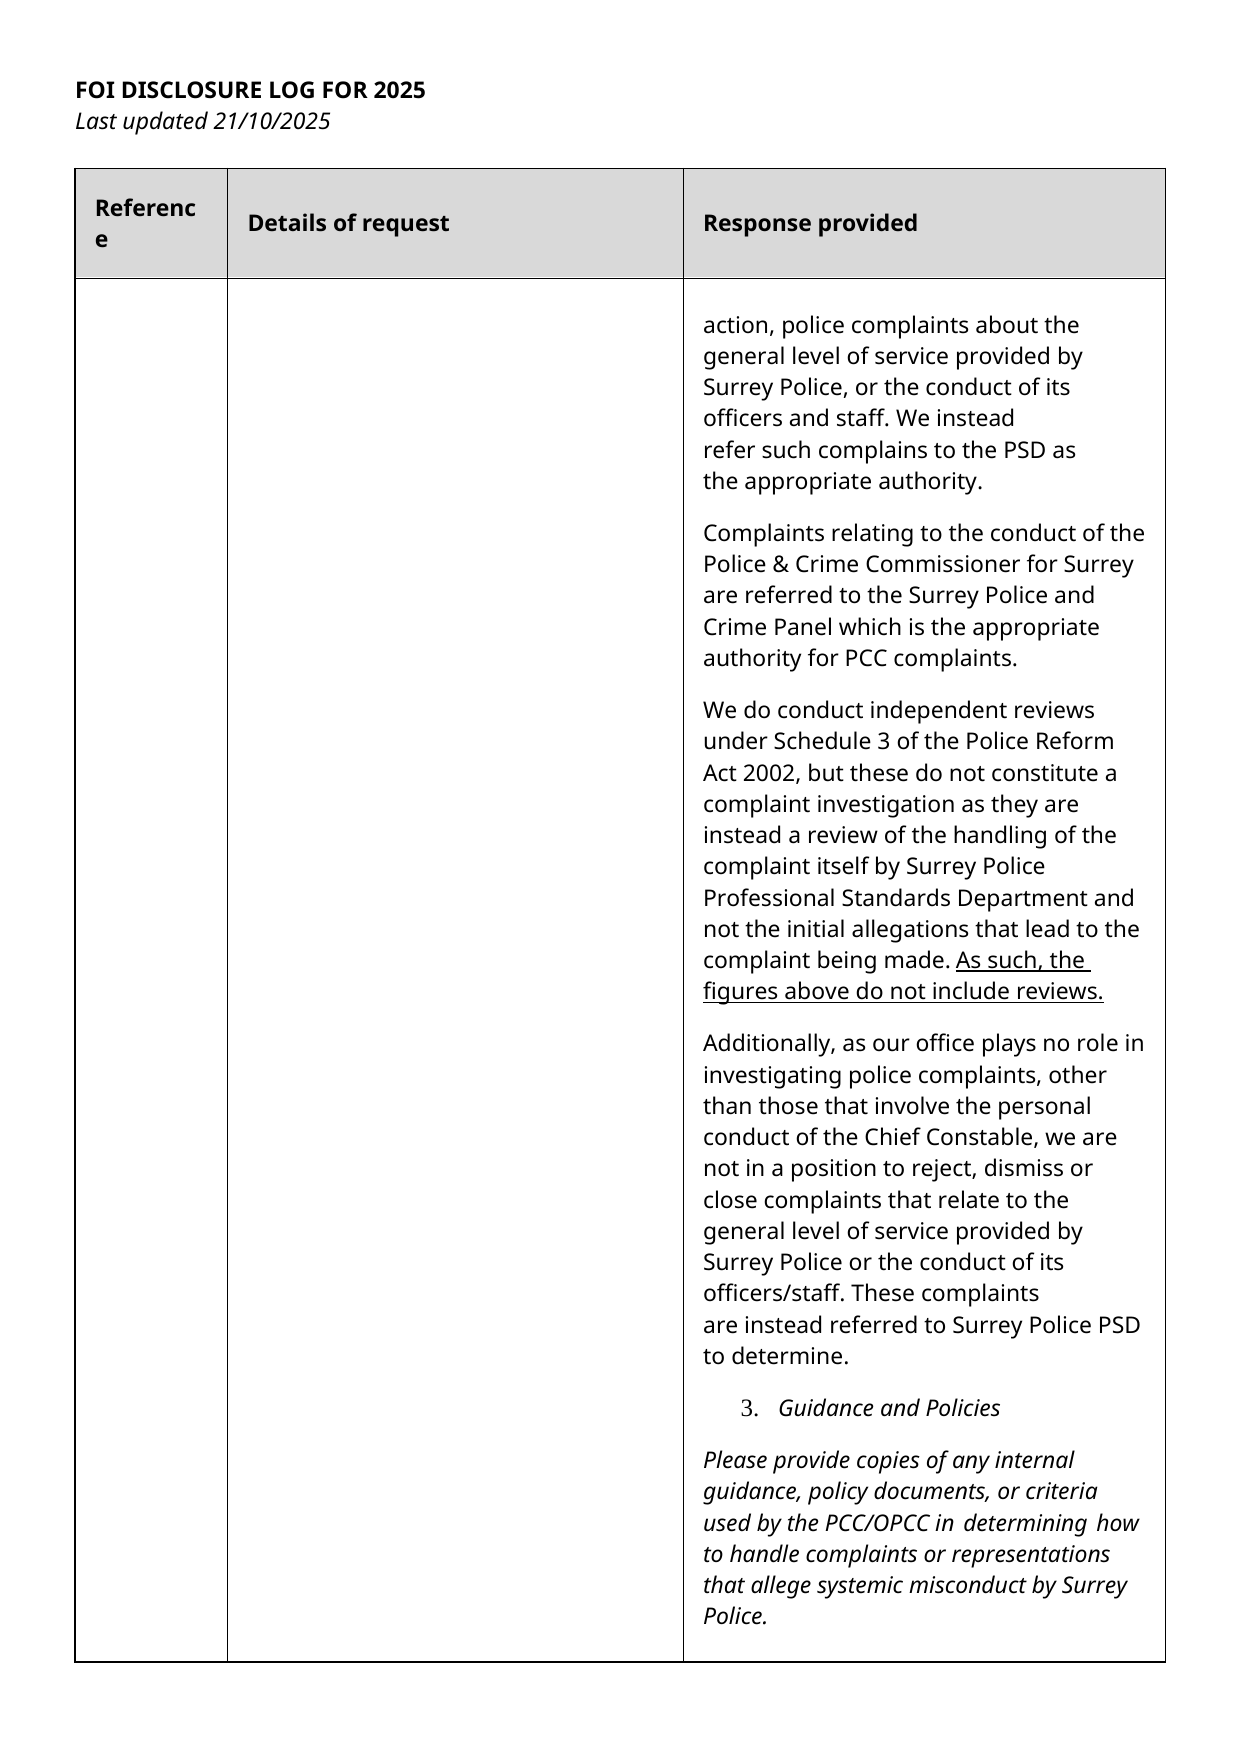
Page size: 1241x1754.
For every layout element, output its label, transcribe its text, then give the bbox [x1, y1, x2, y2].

table_cell [228, 279, 683, 1661]
table_cell [76, 279, 227, 1661]
table_header Response provided [684, 169, 1165, 277]
table_header Details of request [228, 169, 683, 277]
table_cell 1.Systemic Misconduct Complaints; Since 1 January 2020, how many complaints, representations, or pieces of correspondence has the PCC’s office (OPCC) received which explicitly alleged or presented evidence of systemic misconduct or systemic issues within Surrey Police (for example, patterns of misuse of powers, unlawful arrest practices, or misuse of complaint suspensions)? For the period September 2023 to date, approximately 31 complaints alleging some form of systemic issue within Surrey Police relating to misuse of powers, unlawful arrest practices, or misuse of complaint suspensions were received by our office. Outcomes For each year since 2020, please provide a breakdown of how many of these were: (a) Upheld, substantiated, or accepted for further action by the PCC/OPCC; (b) Referred to another body (e.g. the IOPC, Surrey Police Professional Standards Department, or the Police and Crime Panel); (c) Rejected, dismissed, or otherwise closed by the PCC/OPCC (including cases described as “vexatious,” “abuse of process,” or similar). Sep23 to Dec23; 0 complaints upheld/substantiated; 1 x referred to PSD for them to determine; 0 complaints rejected/dismissed. 2024; 0 complaints upheld/substantiated; 7 x referred to PSD for them to determine (including 1 invalid Chief Constable complaint); 0 complaints rejected/dismissed. 2025; 0 complaints upheld/substantiated; 22 x referred to PSD for them to determine (including 4 invalid Chief Constable complaints). 1 x referred to the Surrey Police and Crime Panel to determine; 0 complaints rejected/dismissed. Explanation under Section 16 of the Freedom of Information Act 2002 duty to assist: The way that police complaints are handled is governed by the Police Reform Act 2002, the Police (Complaints & Conduct) Regulations 2020, and IOPC statutory guidance. These state that the appropriate authority for dealing with police complaints about the general level of service provided by Surrey Police or conduct of its officers/staff is the Professional Standards Department (PSD). Our office plays no role in investigating police complaints with the exception of those relating to the personal conduct of the Chief Constable. It is therefore not our place to uphold, substantiate or accept for further action, police complaints about the general level of service provided by Surrey Police, or the conduct of its officers and staff. We instead refer such complains to the PSD as the appropriate authority. Complaints relating to the conduct of the Police & Crime Commissioner for Surrey are referred to the Surrey Police and Crime Panel which is the appropriate authority for PCC complaints. We do conduct independent reviews under Schedule 3 of the Police Reform Act 2002, but these do not constitute a complaint investigation as they are instead a review of the handling of the complaint itself by Surrey Police Professional Standards Department and not the initial allegations that lead to the complaint being made. As such, the figures above do not include reviews. Additionally, as our office plays no role in investigating police complaints, other than those that involve the personal conduct of the Chief Constable, we are not in a position to reject, dismiss or close complaints that relate to the general level of service provided by Surrey Police or the conduct of its officers/staff. These complaints are instead referred to Surrey Police PSD to determine. Guidance and Policies Please provide copies of any internal guidance, policy documents, or criteria used by the PCC/OPCC in determining how to handle complaints or representations that allege systemic misconduct by Surrey Police. Our Unreasonable and Unacceptable Complainants Policy is published on our website and can be accessed via this link. This sets out how we respond to repeated complaints about the same matters which have previously been addressed and where no new information has been provided to warrant reopening the matter. https://www.surrey-pcc.gov.uk/contact-us/complaints-process/unacceptable-unreasonable-complaints/ Statistics on “Vexatious” or “Abuse of Process” Labels Since 1 January 2020, in how many cases has the PCC/OPCC characterised a complaint or representation as: (a) “Vexatious” under FOIA or otherwise; 0 under FOIA (b) An “abuse of process.” Since September 2023, approximately 11 (as defined in our Persistent and Unreasonable Complainants policy). Explanation under Section 16 of the Freedom of Information Act 2002 duty to assist: Note this figure does not include complaints made about the Police and Crime Commissioner which have been passed to the Surrey Police & Crime Panel for their consideration. Our office plays no role in determining the outcome of these complaints. Reviews carried out under Schedule 3 of the Police Reform Act 2002 are also not included as these do not constitute a complaint investigation as they are instead a review of the handling of the complaint itself by Surrey Police Professional Standards Department and not the initial allegations that lead to the complaint being made. On a separate matter, we do have an Unacceptable and Unreasonable Complainants policy which can be engaged in the rare circumstances where an individual makes repeated complaints about the same matter which have already been addressed. In these cases, those related complaints may be deemed vexatious and therefore that contact with our office is managed. However, this has no effect on the ability of an individual to continue to exercise their rights to make police complaints to Surrey Police PSD or to request our office undertake independent reviews of the handling of complaints finalised by the PSD and recorded under Schedule 3 of the Police Reform Act 2002. All correspondence is read and where new points of complaint are raised that complaint will be passed to the PSD to take forward. The point here is that it is the amount of contact about the same matter, which could be deemed vexatious, that is managed rather than this being an exercise in rejecting, dismissing, closing or making any determination on the merits of a complaint itself. [684, 279, 1165, 1661]
table_header Reference [76, 169, 227, 277]
